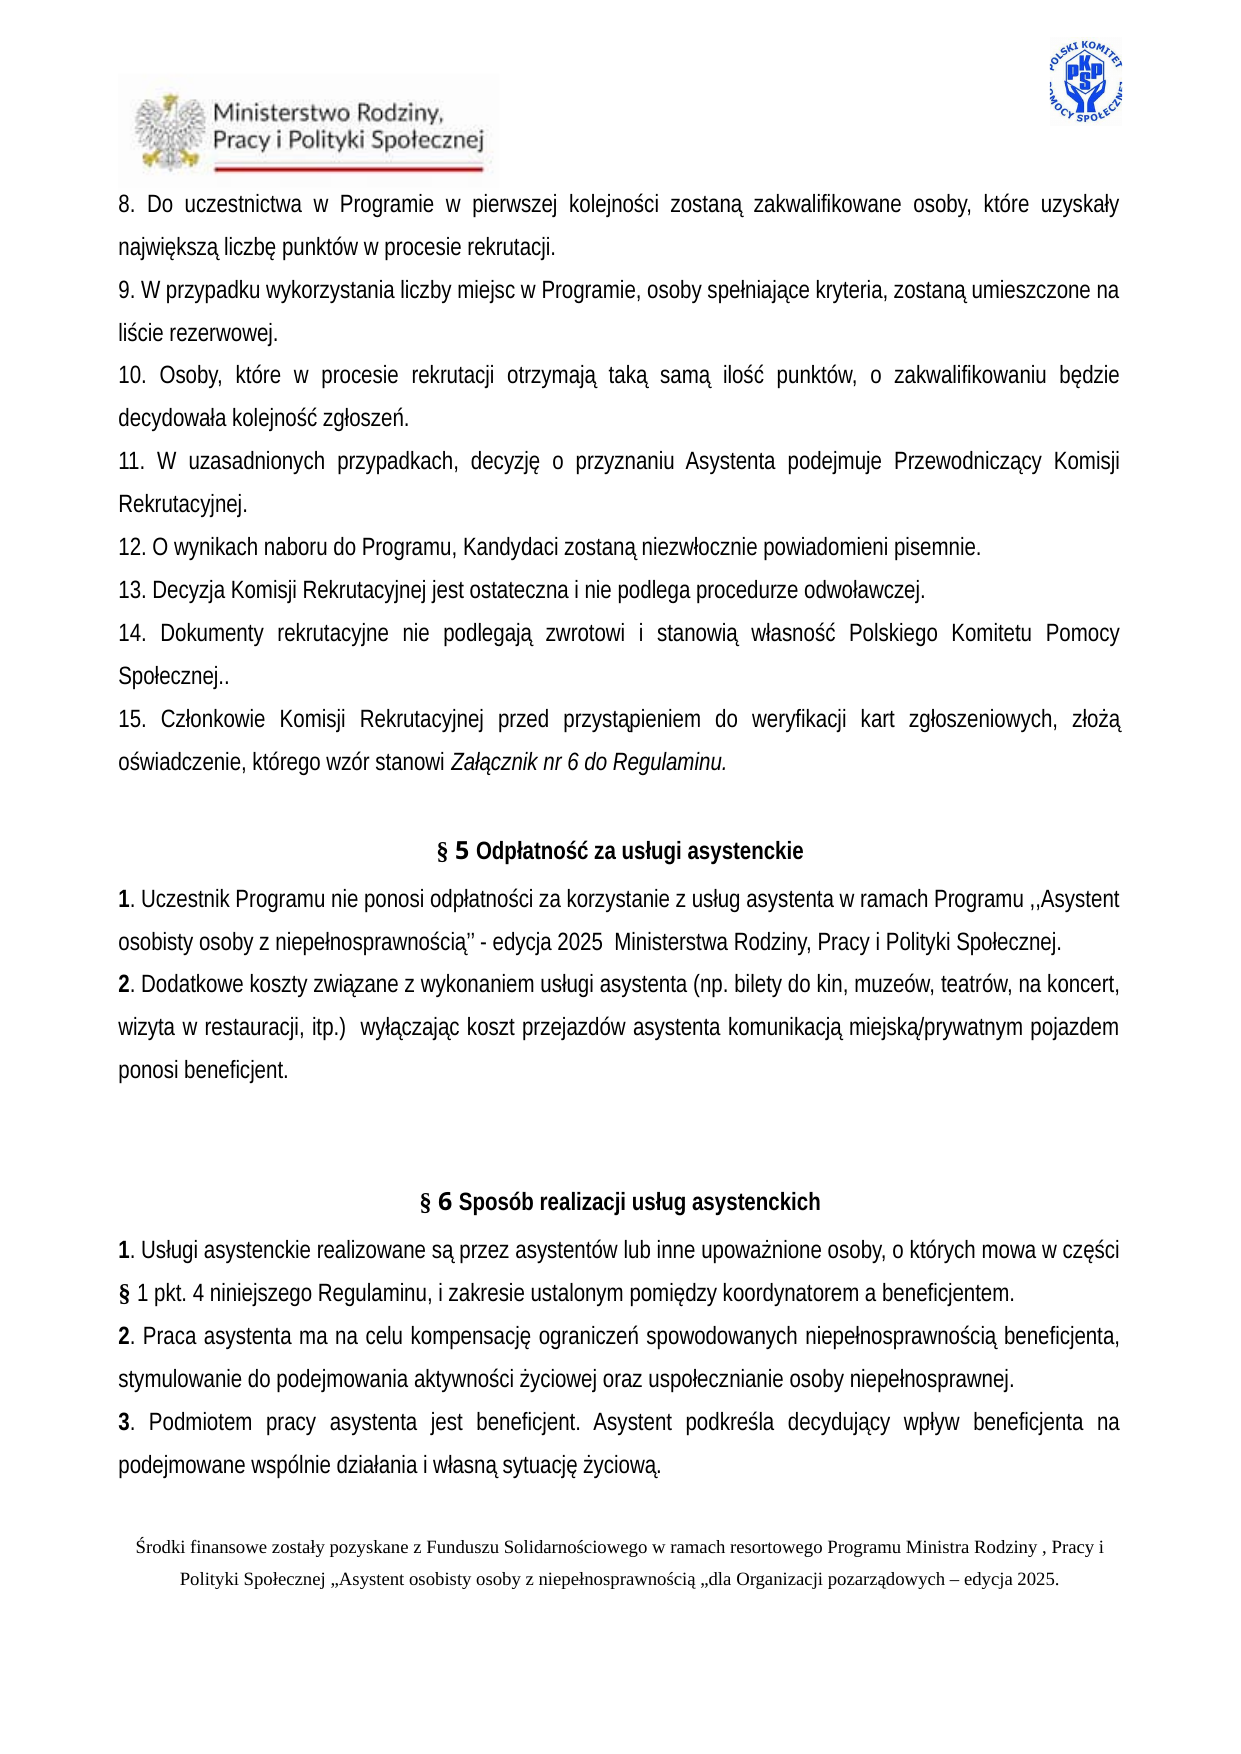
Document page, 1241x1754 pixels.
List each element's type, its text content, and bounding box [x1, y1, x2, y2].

text 14. Dokumenty rekrutacyjne nie podlegają zwrotowi i stanowią własność Polskiego Komitetu Pomocy Społecznej.. [118, 618, 1122, 689]
text 9. W przypadku wykorzystania liczby miejsc w Programie, osoby spełniające kryteria, zostaną umieszczone na liście rezerwowej. [118, 274, 1122, 346]
text 2. Dodatkowe koszty związane z wykonaniem usługi asystenta (np. bilety do kin, muzeów, teatrów, na koncert, wizyta w restauracji, itp.) wyłączając koszt przejazdów asystenta komunikacją miejską/prywatnym pojazdem ponosi beneficjent. [118, 969, 1122, 1084]
text 1. Uczestnik Programu nie ponosi odpłatności za korzystanie z usług asystenta w ramach Programu ,,Asystent osobisty osoby z niepełnosprawnością’’ - edycja 2025 Ministerstwa Rodziny, Pracy i Polityki Społecznej. [118, 883, 1122, 955]
text 10. Osoby, które w procesie rekrutacji otrzymają taką samą ilość punktów, o zakwalifikowaniu będzie decydowała kolejność zgłoszeń. [118, 360, 1122, 432]
text 3. Podmiotem pracy asystenta jest beneficjent. Asystent podkreśla decydujący wpływ beneficjenta na podejmowane wspólnie działania i własną sytuację życiową. [118, 1407, 1122, 1479]
text 2. Praca asystenta ma na celu kompensację ograniczeń spowodowanych niepełnosprawnością beneficjenta, stymulowanie do podejmowania aktywności życiowej oraz uspołecznianie osoby niepełnosprawnej. [118, 1321, 1122, 1393]
text 11. W uzasadnionych przypadkach, decyzję o przyznaniu Asystenta podejmuje Przewodniczący Komisji Rekrutacyjnej. [118, 446, 1122, 518]
text 1. Usługi asystenckie realizowane są przez asystentów lub inne upoważnione osoby, o których mowa w części § 1 pkt. 4 niniejszego Regulaminu, i zakresie ustalonym pomiędzy koordynatorem a beneficjentem. [118, 1235, 1122, 1307]
text 13. Decyzja Komisji Rekrutacyjnej jest ostateczna i nie podlega procedurze odwoławczej. [118, 575, 1122, 604]
text 15. Członkowie Komisji Rekrutacyjnej przed przystąpieniem do weryfikacji kart zgłoszeniowych, złożą oświadczenie, którego wzór stanowi Załącznik nr 6 do Regulaminu. [118, 704, 1122, 775]
text § 5 Odpłatność za usługi asystenckie [118, 832, 1122, 867]
text 8. Do uczestnictwa w Programie w pierwszej kolejności zostaną zakwalifikowane osoby, które uzyskały największą liczbę punktów w procesie rekrutacji. [500, 189, 1122, 260]
text 12. O wynikach naboru do Programu, Kandydaci zostaną niezwłocznie powiadomieni pisemnie. [118, 532, 1122, 561]
text § 6 Sposób realizacji usług asystenckich [118, 1184, 1122, 1218]
